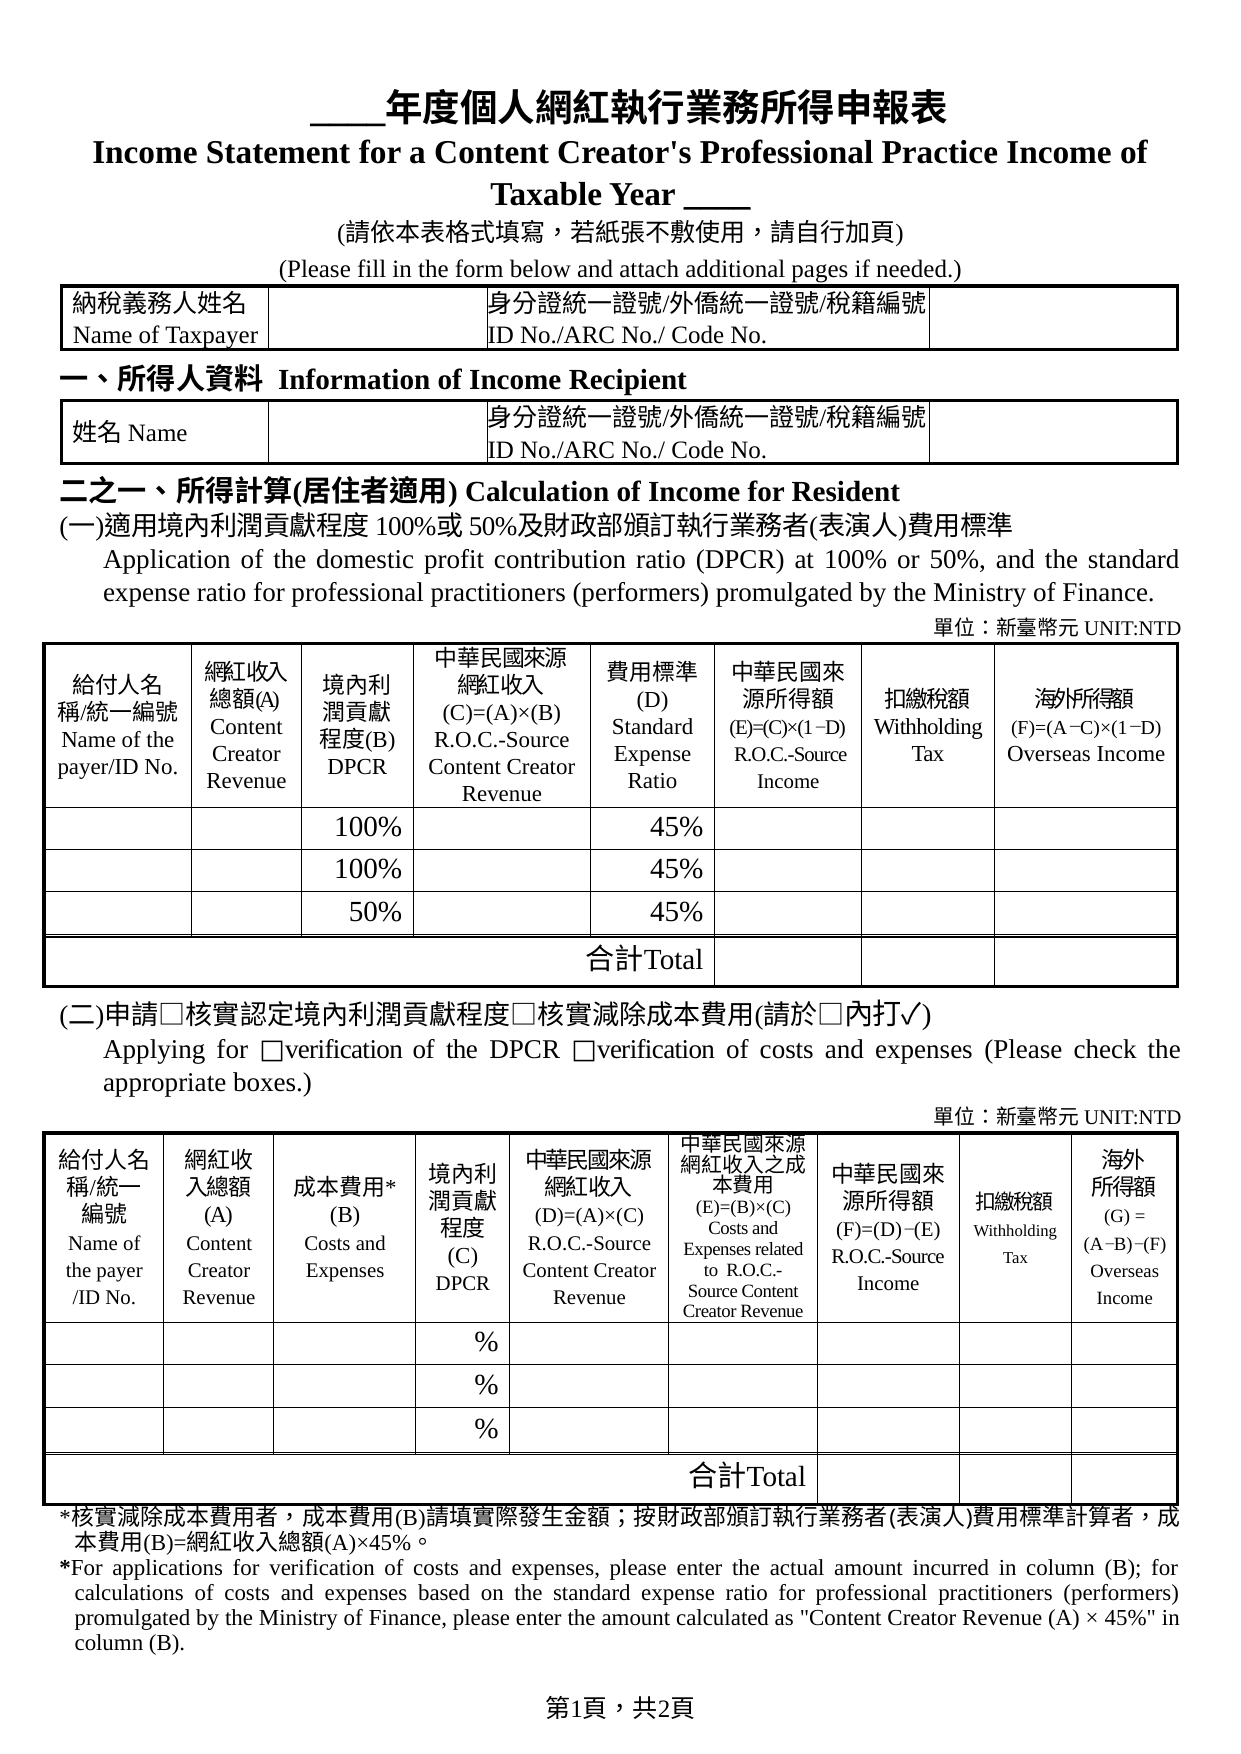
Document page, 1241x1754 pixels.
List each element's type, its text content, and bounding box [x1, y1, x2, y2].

table_cell 合計Total [46, 938, 714, 985]
table_header [269, 402, 487, 462]
table_header 境內利潤貢獻程度(B) DPCR [302, 645, 413, 807]
table_cell [510, 1365, 668, 1407]
table_cell [818, 1365, 959, 1407]
table_cell [1072, 1408, 1176, 1452]
table_cell [862, 938, 994, 985]
table_cell [818, 1323, 959, 1364]
table_header 納稅義務人姓名Name of Taxpayer [63, 288, 268, 348]
text 單位：新臺幣元 UNIT:NTD [103, 608, 1181, 642]
table_header 中華民國來源 網紅收入 (D)=(A)×(C) R.O.C.-Source Content Creator Revenue [510, 1135, 668, 1322]
table_header 費用標準 (D) Standard Expense Ratio [591, 645, 714, 807]
table_cell [669, 1365, 817, 1407]
table_cell 100% [302, 808, 413, 849]
table_cell [274, 1365, 415, 1407]
table_cell 100% [302, 850, 413, 891]
table_header 身分證統一證號/外僑統一證號/稅籍編號 ID No./ARC No./ Code No. [488, 402, 929, 462]
table_cell [960, 1408, 1071, 1452]
table_header 網紅收入總額(A) Content Creator Revenue [164, 1135, 273, 1322]
table_cell [46, 892, 191, 934]
table_cell [414, 850, 590, 891]
table_header [930, 402, 1176, 462]
table_cell [46, 850, 191, 891]
table_cell [995, 892, 1176, 934]
table_header 扣繳稅額 Withholding Tax [960, 1135, 1071, 1322]
text 二之一、所得計算(居住者適用) Calculation of Income for Resident [59, 475, 1181, 508]
table_cell [960, 1455, 1071, 1502]
table_cell [862, 892, 994, 934]
table_header 中華民國來源所得額 (E)=(C)×(1−D) R.O.C.-Source Income [715, 645, 861, 807]
table_cell 合計Total [46, 1455, 817, 1502]
table_cell [46, 808, 191, 849]
table_cell [274, 1408, 415, 1452]
table_cell [192, 808, 301, 849]
table_cell [715, 938, 861, 985]
text (Please fill in the form below and attach additional pages if needed.) [59, 249, 1181, 284]
text *核實減除成本費用者，成本費用(B)請填實際發生金額；按財政部頒訂執行業務者(表演人)費用標準計算者，成本費用(B)=網紅收入總額(A)×45%。 [59, 1506, 1181, 1556]
text Application of the domestic profit contribution ratio (DPCR) at 100% or 50%, and the standard expense ratio for professional practitioners (performers) promulgated by the Ministry of Finance. [103, 542, 1181, 608]
table_header [269, 288, 487, 348]
text (二)申請□核實認定境內利潤貢獻程度□核實減除成本費用(請於□內打✓) [59, 998, 1181, 1031]
table_cell [995, 850, 1176, 891]
table_cell [960, 1365, 1071, 1407]
table_header 姓名Name [63, 402, 268, 462]
table_cell 45% [591, 892, 714, 934]
table_header 境內利潤貢獻程度(C) DPCR [416, 1135, 509, 1322]
table_cell % [416, 1365, 509, 1407]
text *For applications for verification of costs and expenses, please enter the actual amount incurred in column (B); for calculations of costs and expenses based on the standard expense ratio for professional practitioners (performers) promulgated by the Ministry of Finance, please enter the amount calculated as "Content Creator Revenue (A) × 45%" in column (B). [59, 1556, 1181, 1656]
table_header 給付人名稱/統一編號 Name of the payer/ID No. [46, 645, 191, 807]
table_cell 45% [591, 850, 714, 891]
table_cell [995, 938, 1176, 985]
table_cell [862, 808, 994, 849]
table_cell [669, 1408, 817, 1452]
table_cell [1072, 1365, 1176, 1407]
table_cell [414, 808, 590, 849]
table_cell [46, 1365, 163, 1407]
table_cell [1072, 1323, 1176, 1364]
table_header 給付人名稱/統一編號 Name of the payer /ID No. [46, 1135, 163, 1322]
text Income Statement for a Content Creator's Professional Practice Income of Taxable Year ____ [59, 130, 1181, 213]
table_cell 45% [591, 808, 714, 849]
table_cell [274, 1323, 415, 1364]
text 單位：新臺幣元 UNIT:NTD [59, 1098, 1181, 1131]
table_cell [510, 1323, 668, 1364]
table_cell 50% [302, 892, 413, 934]
list 一、所得人資料 Information of Income Recipient [59, 351, 1181, 399]
table_cell [669, 1323, 817, 1364]
table_header 中華民國來源網紅收入之成本費用 (E)=(B)×(C) Costs and Expenses related to R.O.C.-Source Content Creator Revenue [669, 1135, 817, 1322]
text Applying for □verification of the DPCR □verification of costs and expenses (Please check the appropriate boxes.) [103, 1031, 1181, 1098]
table_header [930, 288, 1176, 348]
table_cell [164, 1408, 273, 1452]
table_cell [414, 892, 590, 934]
table_header 海外 所得額 (G) = (A−B)−(F) Overseas Income [1072, 1135, 1176, 1322]
table_cell [715, 808, 861, 849]
table_cell [715, 850, 861, 891]
table_cell [862, 850, 994, 891]
table_header 網紅收入總額(A) Content Creator Revenue [192, 645, 301, 807]
table_cell [960, 1323, 1071, 1364]
table_cell [818, 1408, 959, 1452]
table_cell [164, 1365, 273, 1407]
table_cell [164, 1323, 273, 1364]
table_header 成本費用* (B) Costs and Expenses [274, 1135, 415, 1322]
table_header 身分證統一證號/外僑統一證號/稅籍編號 ID No./ARC No./ Code No. [488, 288, 929, 348]
table_cell [995, 808, 1176, 849]
table_cell [46, 1408, 163, 1452]
table_cell [1072, 1455, 1176, 1502]
table_cell % [416, 1408, 509, 1452]
table_header 中華民國來源 網紅收入 (C)=(A)×(B) R.O.C.-Source Content Creator Revenue [414, 645, 590, 807]
table_header 扣繳稅額 Withholding Tax [862, 645, 994, 807]
table_header 中華民國來源所得額 (F)=(D)−(E) R.O.C.-Source Income [818, 1135, 959, 1322]
table_cell [192, 892, 301, 934]
table_cell [192, 850, 301, 891]
table_cell [818, 1455, 959, 1502]
table_cell [510, 1408, 668, 1452]
table_cell [46, 1323, 163, 1364]
text (請依本表格式填寫，若紙張不敷使用，請自行加頁) [59, 213, 1181, 249]
text (一)適用境內利潤貢獻程度100%或50%及財政部頒訂執行業務者(表演人)費用標準 [59, 508, 1181, 542]
table_cell % [416, 1323, 509, 1364]
text ____年度個人網紅執行業務所得申報表 [29, 88, 1228, 130]
table_cell [715, 892, 861, 934]
table_header 海外所得額 (F)=(A−C)×(1−D) Overseas Income [995, 645, 1176, 807]
